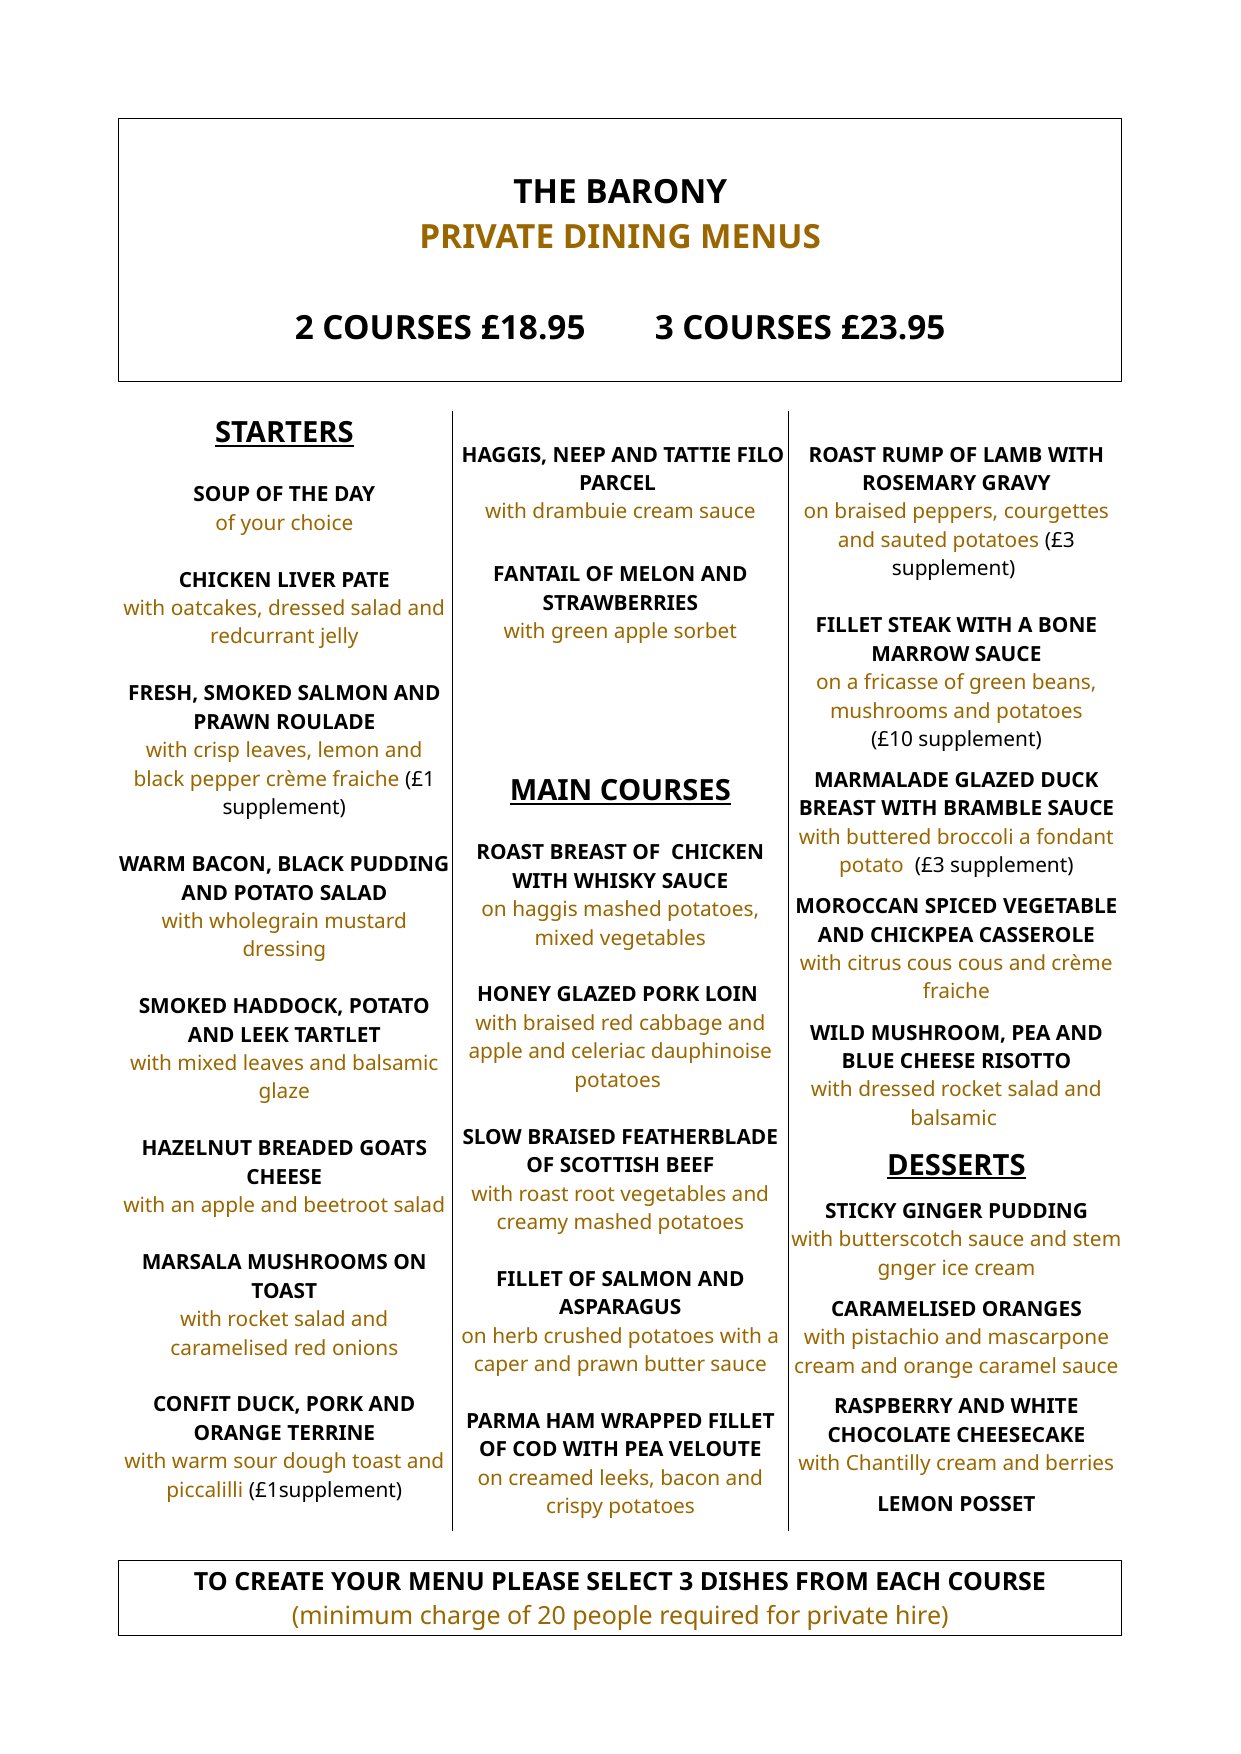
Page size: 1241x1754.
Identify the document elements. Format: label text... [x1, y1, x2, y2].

text MOROCCAN SPICED VEGETABLE AND CHICKPEA CASSEROLE with citrus cous cous and crème fraiche [790, 891, 1122, 1005]
text with an apple and beetroot salad [118, 1190, 450, 1219]
text CONFIT DUCK, PORK AND ORANGE TERRINE [118, 1389, 450, 1446]
text FILLET OF SALMON AND ASPARAGUS [454, 1264, 786, 1321]
text PARMA HAM WRAPPED FILLET OF COD WITH PEA VELOUTE [454, 1406, 786, 1463]
text HAZELNUT BREADED GOATS CHEESE [118, 1133, 450, 1190]
text DESSERTS [790, 1144, 1122, 1183]
text LEMON POSSET [790, 1489, 1122, 1518]
text SLOW BRAISED FEATHERBLADE OF SCOTTISH BEEF [454, 1122, 786, 1179]
text CARAMELISED ORANGES with pistachio and mascarpone cream and orange caramel sauce [790, 1294, 1122, 1379]
text with oatcakes, dressed salad and redcurrant jelly [118, 593, 450, 650]
text MAIN COURSES [454, 769, 786, 809]
text HAGGIS, NEEP AND TATTIE FILO PARCEL [454, 440, 786, 497]
text ROAST BREAST OF CHICKEN WITH WHISKY SAUCE [454, 837, 786, 894]
text STICKY GINGER PUDDING with butterscotch sauce and stem gnger ice cream [790, 1196, 1122, 1281]
text with braised red cabbage and apple and celeriac dauphinoise potatoes [454, 1008, 786, 1093]
text with green apple sorbet [454, 616, 786, 644]
text on a fricasse of green beans, mushrooms and potatoes (£10 supplement) [790, 667, 1122, 753]
text on creamed leeks, bacon and crispy potatoes [454, 1463, 786, 1520]
text with rocket salad and caramelised red onions [118, 1304, 450, 1361]
text with mixed leaves and balsamic glaze [118, 1048, 450, 1105]
text with warm sour dough toast and piccalilli (£1supplement) [118, 1446, 450, 1503]
text FRESH, SMOKED SALMON AND PRAWN ROULADE [118, 678, 450, 735]
text MARMALADE GLAZED DUCK BREAST WITH BRAMBLE SAUCE with buttered broccoli a fondant potato (£3 supplement) [790, 765, 1122, 879]
text on braised peppers, courgettes and sauted potatoes (£3 supplement) [790, 497, 1122, 582]
text HONEY GLAZED PORK LOIN [454, 979, 786, 1008]
text SMOKED HADDOCK, POTATO AND LEEK TARTLET [118, 991, 450, 1048]
text FANTAIL OF MELON AND STRAWBERRIES [454, 559, 786, 616]
text on herb crushed potatoes with a caper and prawn butter sauce [454, 1321, 786, 1378]
text CHICKEN LIVER PATE [118, 565, 450, 593]
text FILLET STEAK WITH A BONE MARROW SAUCE [790, 610, 1122, 667]
text WARM BACON, BLACK PUDDING AND POTATO SALAD [118, 849, 450, 906]
text WILD MUSHROOM, PEA AND BLUE CHEESE RISOTTO with dressed rocket salad and balsamic [790, 1018, 1122, 1131]
text with crisp leaves, lemon and black pepper crème fraiche (£1 supplement) [118, 735, 450, 821]
text SOUP OF THE DAY of your choice [118, 479, 450, 536]
text with drambuie cream sauce [454, 497, 786, 525]
text RASPBERRY AND WHITE CHOCOLATE CHEESECAKE with Chantilly cream and berries [790, 1392, 1122, 1477]
text with roast root vegetables and creamy mashed potatoes [454, 1179, 786, 1236]
text ROAST RUMP OF LAMB WITH ROSEMARY GRAVY [790, 440, 1122, 497]
text with wholegrain mustard dressing [118, 906, 450, 963]
text MARSALA MUSHROOMS ON TOAST [118, 1247, 450, 1304]
text STARTERS [118, 411, 450, 451]
text on haggis mashed potatoes, mixed vegetables [454, 894, 786, 951]
